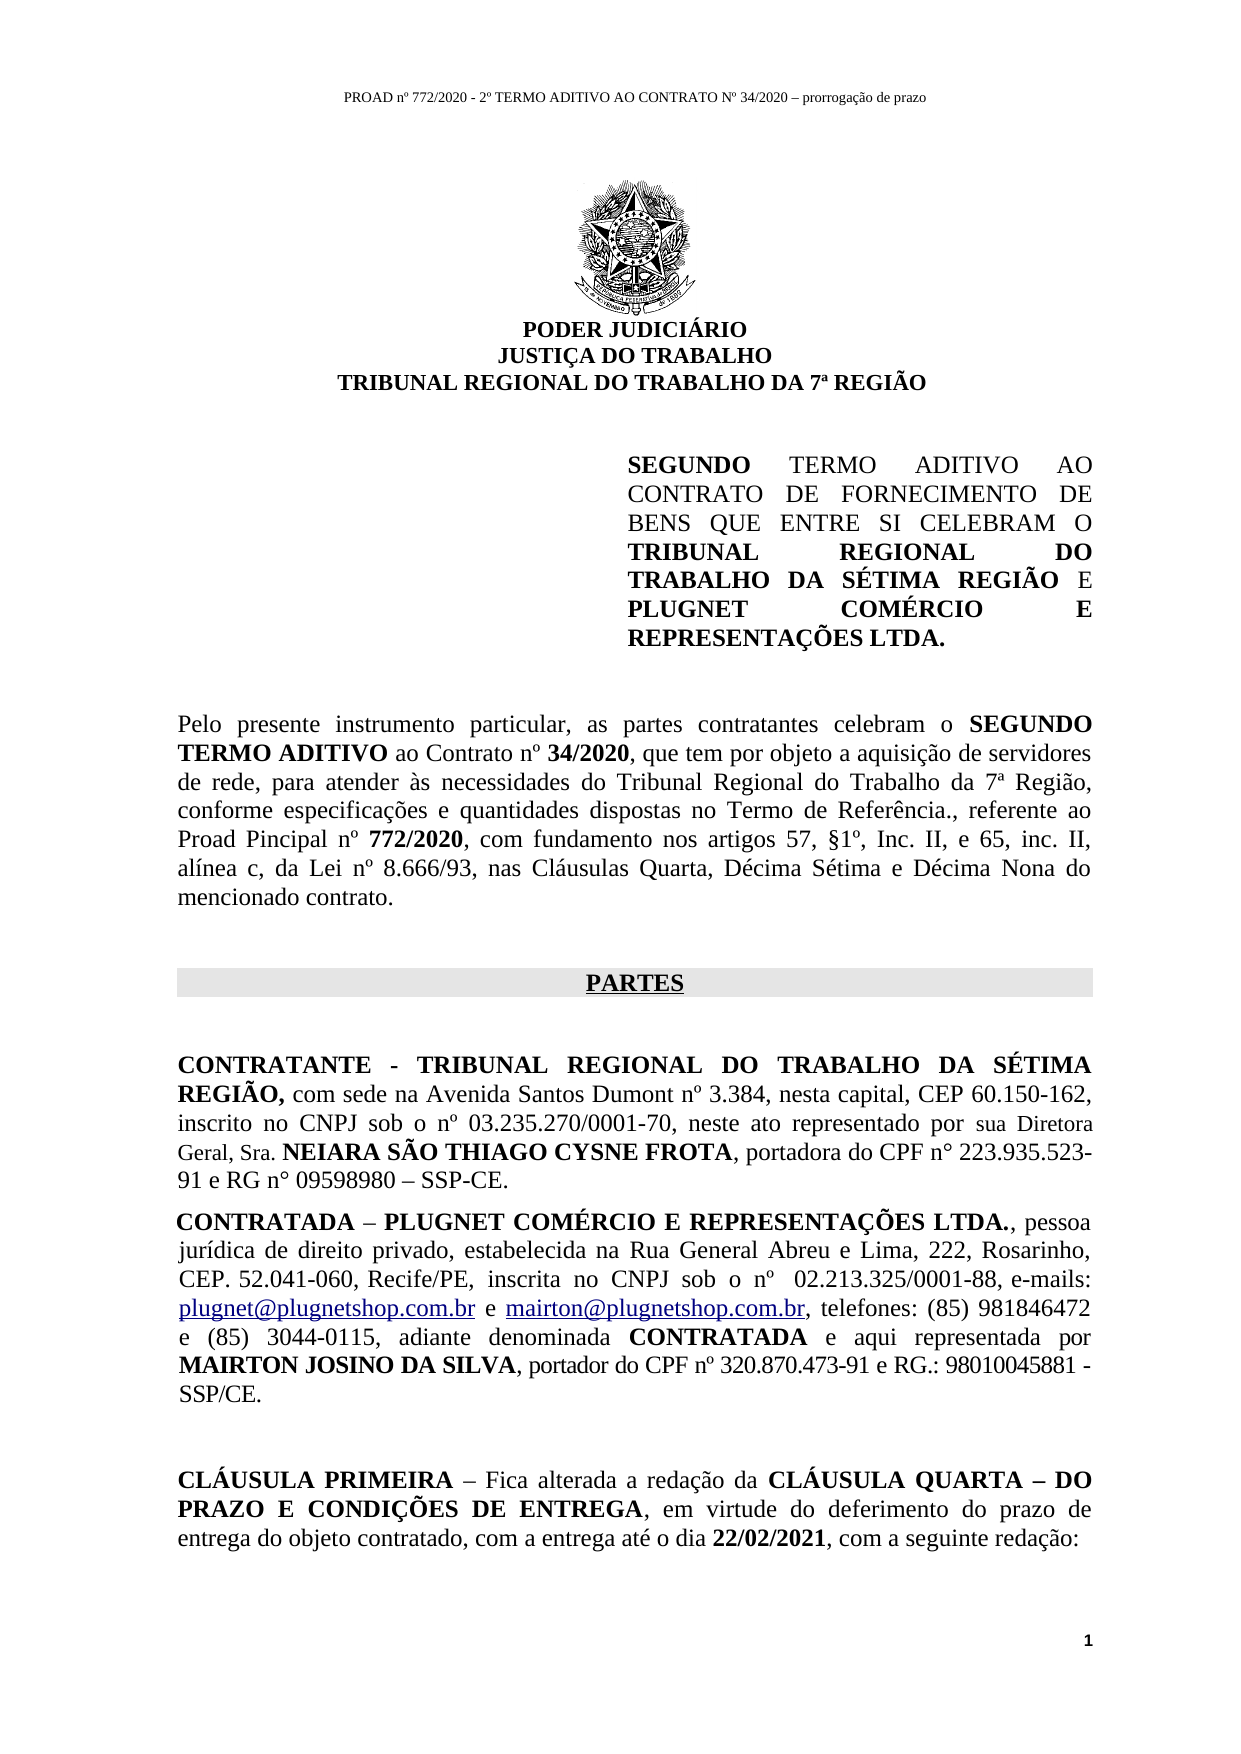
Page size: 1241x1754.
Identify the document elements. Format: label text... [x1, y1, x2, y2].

text PODER JUDICIÁRIO [177, 316, 1093, 343]
subtitle TRIBUNAL REGIONAL DO TRABALHO DA 7ª REGIÃO [177, 369, 1093, 395]
text CLÁUSULA PRIMEIRA – Fica alterada a redação da CLÁUSULA QUARTA – DO PRAZO E CONDIÇÕES DE ENTREGA, em virtude do deferimento do prazo de entrega do objeto contratado, com a entrega até o dia 22/02/2021, com a seguinte redação: [177, 1465, 1093, 1552]
text SEGUNDO TERMO ADITIVO AO CONTRATO DE FORNECIMENTO DE BENS QUE ENTRE SI CELEBRAM O TRIBUNAL REGIONAL DO TRABALHO DA SÉTIMA REGIÃO E PLUGNET COMÉRCIO E REPRESENTAÇÕES LTDA. [627, 450, 1093, 652]
text CONTRATANTE - TRIBUNAL REGIONAL DO TRABALHO DA SÉTIMA REGIÃO, com sede na Avenida Santos Dumont nº 3.384, nesta capital, CEP 60.150-162, inscrito no CNPJ sob o nº 03.235.270/0001-70, neste ato representado por sua Diretora Geral, Sra. NEIARA SÃO THIAGO CYSNE FROTA, portadora do CPF n° 223.935.523-91 e RG n° 09598980 – SSP-CE. [177, 1050, 1093, 1194]
text Pelo presente instrumento particular, as partes contratantes celebram o SEGUNDO TERMO ADITIVO ao Contrato nº 34/2020, que tem por objeto a aquisição de servidores de rede, para atender às necessidades do Tribunal Regional do Trabalho da 7ª Região, conforme especificações e quantidades dispostas no Termo de Referência., referente ao Proad Pincipal nº 772/2020, com fundamento nos artigos 57, §1º, Inc. II, e 65, inc. II, alínea c, da Lei nº 8.666/93, nas Cláusulas Quarta, Décima Sétima e Décima Nona do mencionado contrato. [177, 709, 1093, 910]
text JUSTIÇA DO TRABALHO [177, 343, 1093, 369]
text CONTRATADA – PLUGNET COMÉRCIO E REPRESENTAÇÕES LTDA., pessoa jurídica de direito privado, estabelecida na Rua General Abreu e Lima, 222, Rosarinho, CEP. 52.041-060, Recife/PE, inscrita no CNPJ sob o nº 02.213.325/0001-88, e-mails: plugnet@plugnetshop.com.br e mairton@plugnetshop.com.br, telefones: (85) 981846472 e (85) 3044-0115, adiante denominada CONTRATADA e aqui representada por MAIRTON JOSINO DA SILVA, portador do CPF nº 320.870.473-91 e RG.: 98010045881 - SSP/CE. [176, 1207, 1091, 1408]
text PARTES [177, 968, 1093, 997]
